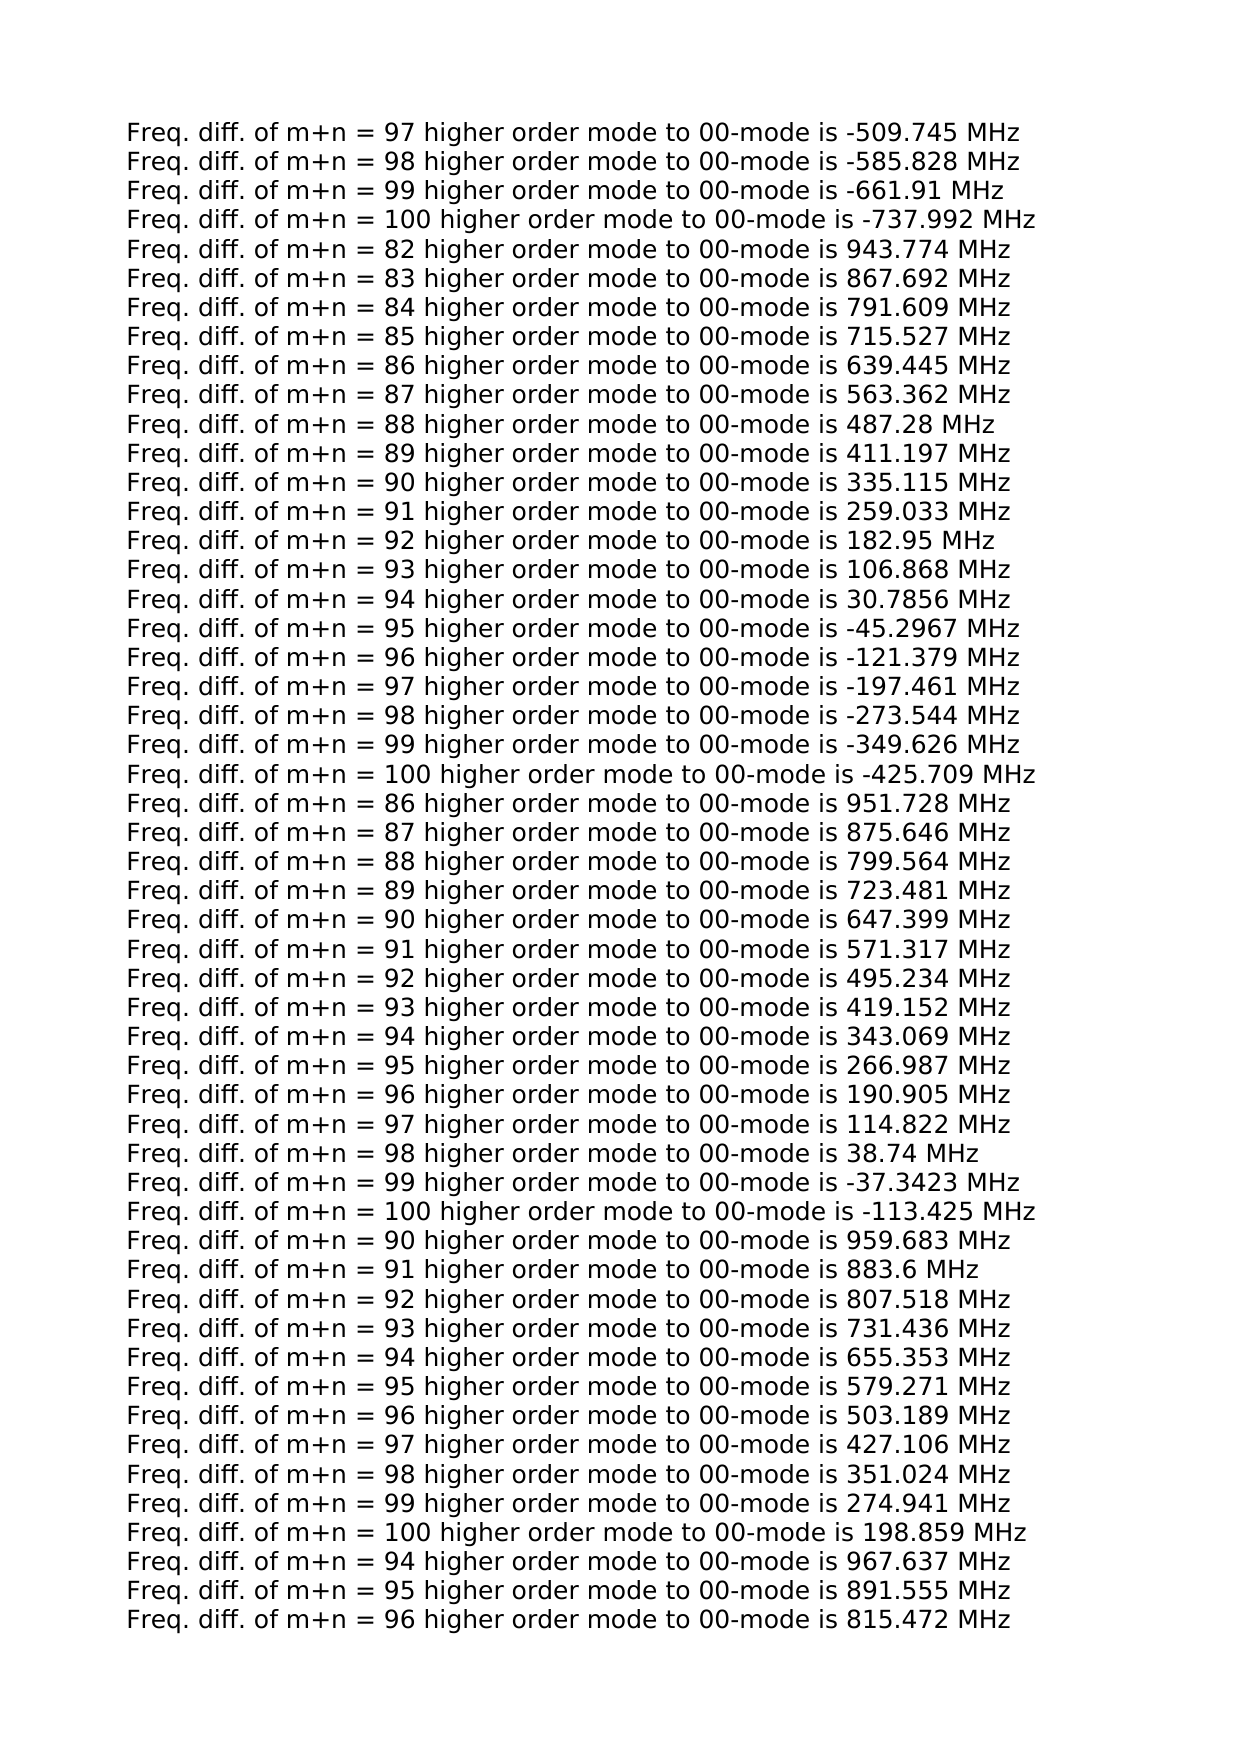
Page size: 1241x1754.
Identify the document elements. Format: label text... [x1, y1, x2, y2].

text Freq. diff. of m+n = 97 higher order mode to 00-mode is -509.745 MHz Freq. diff. of m+n = 98 higher order mode to 00-mode is -585.828 MHz Freq. diff. of m+n = 99 higher order mode to 00-mode is -661.91 MHz Freq. diff. of m+n = 100 higher order mode to 00-mode is -737.992 MHz Freq. diff. of m+n = 82 higher order mode to 00-mode is 943.774 MHz Freq. diff. of m+n = 83 higher order mode to 00-mode is 867.692 MHz Freq. diff. of m+n = 84 higher order mode to 00-mode is 791.609 MHz Freq. diff. of m+n = 85 higher order mode to 00-mode is 715.527 MHz Freq. diff. of m+n = 86 higher order mode to 00-mode is 639.445 MHz Freq. diff. of m+n = 87 higher order mode to 00-mode is 563.362 MHz Freq. diff. of m+n = 88 higher order mode to 00-mode is 487.28 MHz Freq. diff. of m+n = 89 higher order mode to 00-mode is 411.197 MHz Freq. diff. of m+n = 90 higher order mode to 00-mode is 335.115 MHz Freq. diff. of m+n = 91 higher order mode to 00-mode is 259.033 MHz Freq. diff. of m+n = 92 higher order mode to 00-mode is 182.95 MHz Freq. diff. of m+n = 93 higher order mode to 00-mode is 106.868 MHz Freq. diff. of m+n = 94 higher order mode to 00-mode is 30.7856 MHz Freq. diff. of m+n = 95 higher order mode to 00-mode is -45.2967 MHz Freq. diff. of m+n = 96 higher order mode to 00-mode is -121.379 MHz Freq. diff. of m+n = 97 higher order mode to 00-mode is -197.461 MHz Freq. diff. of m+n = 98 higher order mode to 00-mode is -273.544 MHz Freq. diff. of m+n = 99 higher order mode to 00-mode is -349.626 MHz Freq. diff. of m+n = 100 higher order mode to 00-mode is -425.709 MHz Freq. diff. of m+n = 86 higher order mode to 00-mode is 951.728 MHz Freq. diff. of m+n = 87 higher order mode to 00-mode is 875.646 MHz Freq. diff. of m+n = 88 higher order mode to 00-mode is 799.564 MHz Freq. diff. of m+n = 89 higher order mode to 00-mode is 723.481 MHz Freq. diff. of m+n = 90 higher order mode to 00-mode is 647.399 MHz Freq. diff. of m+n = 91 higher order mode to 00-mode is 571.317 MHz Freq. diff. of m+n = 92 higher order mode to 00-mode is 495.234 MHz Freq. diff. of m+n = 93 higher order mode to 00-mode is 419.152 MHz Freq. diff. of m+n = 94 higher order mode to 00-mode is 343.069 MHz Freq. diff. of m+n = 95 higher order mode to 00-mode is 266.987 MHz Freq. diff. of m+n = 96 higher order mode to 00-mode is 190.905 MHz Freq. diff. of m+n = 97 higher order mode to 00-mode is 114.822 MHz Freq. diff. of m+n = 98 higher order mode to 00-mode is 38.74 MHz Freq. diff. of m+n = 99 higher order mode to 00-mode is -37.3423 MHz Freq. diff. of m+n = 100 higher order mode to 00-mode is -113.425 MHz Freq. diff. of m+n = 90 higher order mode to 00-mode is 959.683 MHz Freq. diff. of m+n = 91 higher order mode to 00-mode is 883.6 MHz Freq. diff. of m+n = 92 higher order mode to 00-mode is 807.518 MHz Freq. diff. of m+n = 93 higher order mode to 00-mode is 731.436 MHz Freq. diff. of m+n = 94 higher order mode to 00-mode is 655.353 MHz Freq. diff. of m+n = 95 higher order mode to 00-mode is 579.271 MHz Freq. diff. of m+n = 96 higher order mode to 00-mode is 503.189 MHz Freq. diff. of m+n = 97 higher order mode to 00-mode is 427.106 MHz Freq. diff. of m+n = 98 higher order mode to 00-mode is 351.024 MHz Freq. diff. of m+n = 99 higher order mode to 00-mode is 274.941 MHz Freq. diff. of m+n = 100 higher order mode to 00-mode is 198.859 MHz Freq. diff. of m+n = 94 higher order mode to 00-mode is 967.637 MHz Freq. diff. of m+n = 95 higher order mode to 00-mode is 891.555 MHz Freq. diff. of m+n = 96 higher order mode to 00-mode is 815.472 MHz [118, 118, 1122, 1635]
